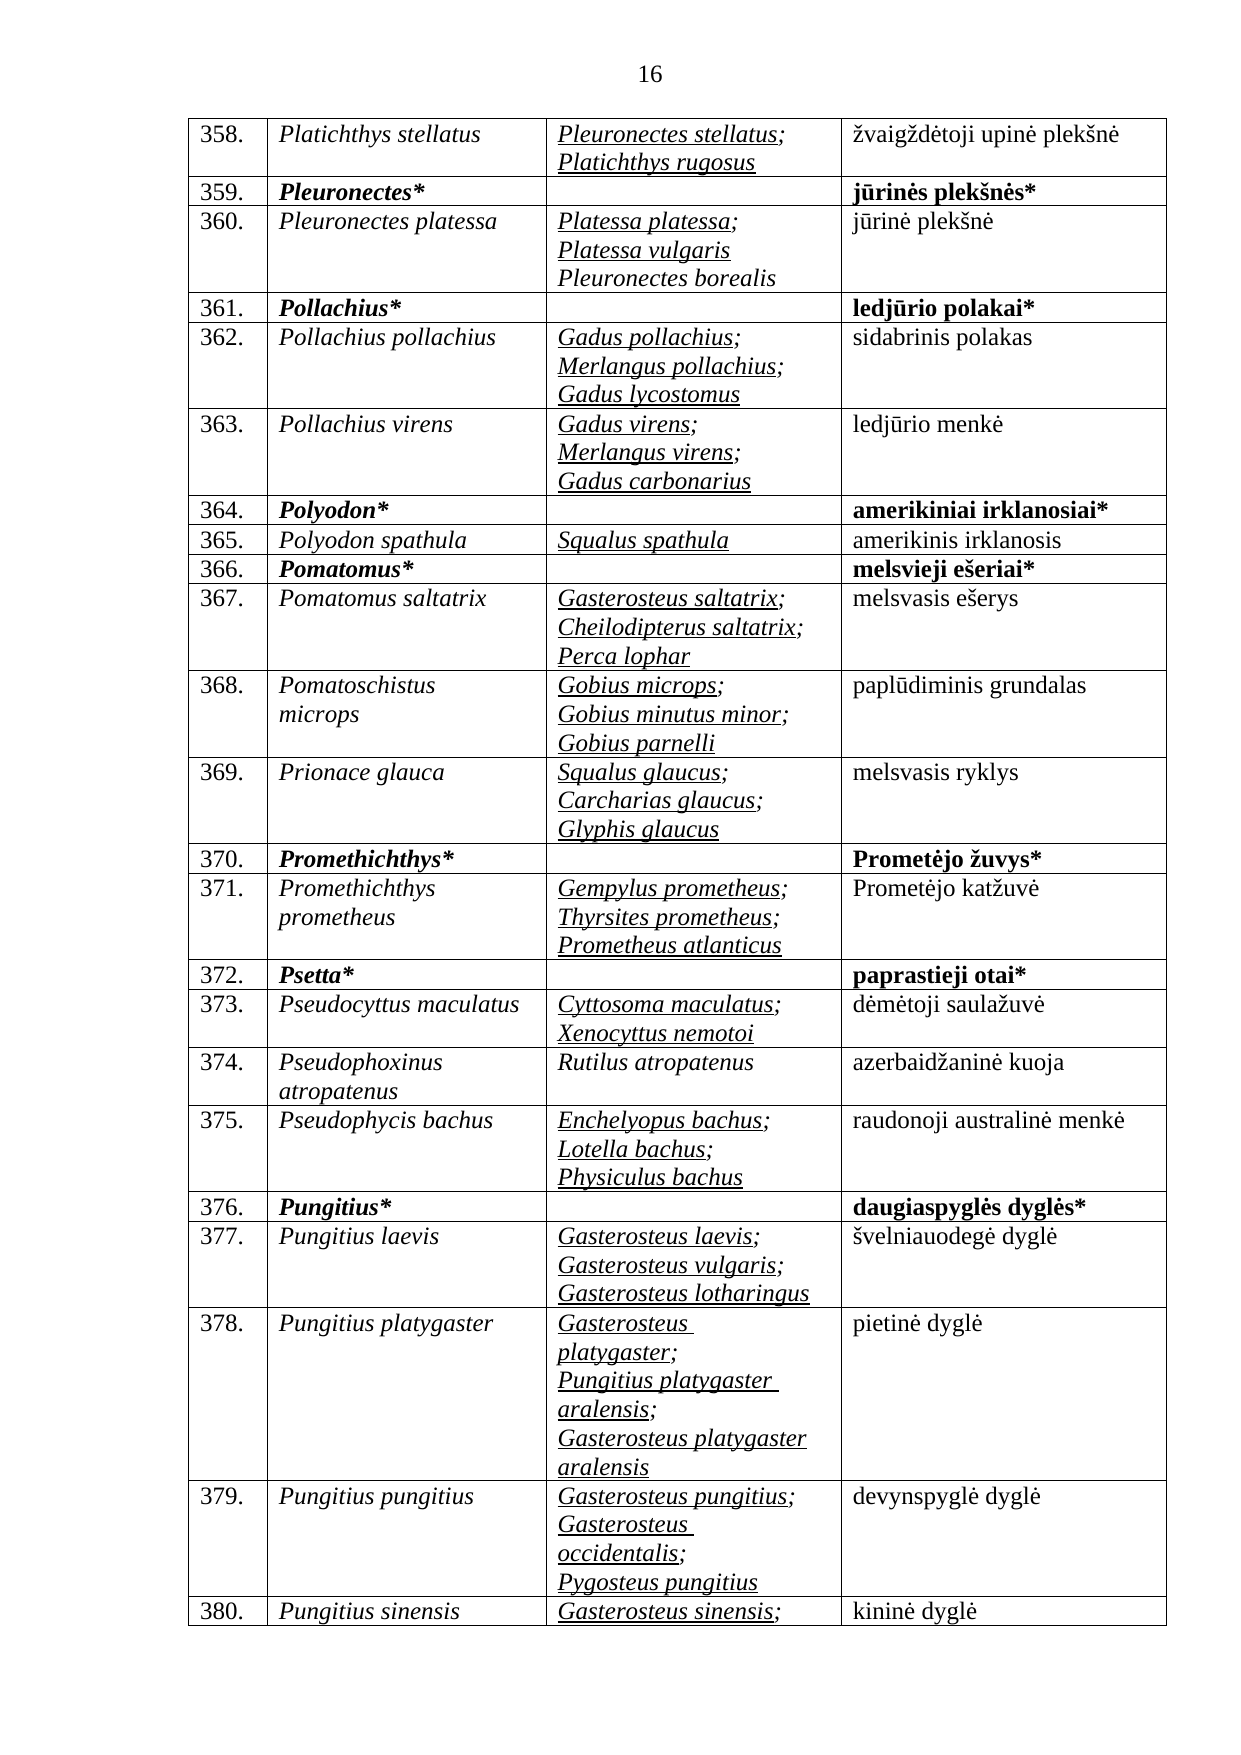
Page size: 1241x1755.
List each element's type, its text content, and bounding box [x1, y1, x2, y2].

table_cell Pseudocyttus maculatus [268, 990, 546, 1046]
table_cell jūrinės plekšnės* [842, 177, 1166, 205]
table_cell [547, 844, 841, 872]
table_cell pietinė dyglė [842, 1308, 1166, 1480]
table_cell 370. [189, 844, 267, 872]
table_cell 376. [189, 1192, 267, 1221]
table_cell melsvieji ešeriai* [842, 555, 1166, 583]
table_cell Pleuronectes stellatus; Platichthys rugosus [547, 119, 841, 176]
table_cell Prometėjo žuvys* [842, 844, 1166, 872]
table_cell 374. [189, 1048, 267, 1104]
table_cell ledjūrio polakai* [842, 293, 1166, 321]
table_cell Squalus spathula [547, 525, 841, 553]
table_cell 372. [189, 960, 267, 988]
table_cell melsvasis ryklys [842, 758, 1166, 843]
table_cell paprastieji otai* [842, 960, 1166, 988]
table_cell Gasterosteus sinensis; [547, 1597, 841, 1625]
table_cell raudonoji australinė menkė [842, 1106, 1166, 1191]
table_cell 363. [189, 409, 267, 495]
table_cell Pungitius pungitius [268, 1481, 546, 1596]
table_cell melsvasis ešerys [842, 584, 1166, 669]
table_cell [547, 555, 841, 583]
table_cell Gasterosteus pungitius; Gasterosteus occidentalis; Pygosteus pungitius [547, 1481, 841, 1596]
table_cell [547, 960, 841, 988]
table_cell 368. [189, 671, 267, 756]
table_cell 371. [189, 874, 267, 959]
table_cell 380. [189, 1597, 267, 1625]
table_cell Promethichthys* [268, 844, 546, 872]
table_cell Enchelyopus bachus; Lotella bachus; Physiculus bachus [547, 1106, 841, 1191]
table_cell 369. [189, 758, 267, 843]
table_cell Pungitius platygaster [268, 1308, 546, 1480]
table_cell Pomatoschistus microps [268, 671, 546, 756]
table_cell Pollachius virens [268, 409, 546, 495]
table_cell azerbaidžaninė kuoja [842, 1048, 1166, 1104]
table_cell žvaigždėtoji upinė plekšnė [842, 119, 1166, 176]
table_cell Prometėjo katžuvė [842, 874, 1166, 959]
table_cell 359. [189, 177, 267, 205]
table_cell Polyodon spathula [268, 525, 546, 553]
table_cell Prionace glauca [268, 758, 546, 843]
table_cell Pleuronectes* [268, 177, 546, 205]
table_cell devynspyglė dyglė [842, 1481, 1166, 1596]
table_cell [547, 177, 841, 205]
table_cell Pleuronectes platessa [268, 206, 546, 292]
table_cell Gempylus prometheus; Thyrsites prometheus; Prometheus atlanticus [547, 874, 841, 959]
table_cell Pungitius* [268, 1192, 546, 1221]
table_cell Pseudophycis bachus [268, 1106, 546, 1191]
table_cell 361. [189, 293, 267, 321]
table_cell švelniauodegė dyglė [842, 1222, 1166, 1307]
table_cell Psetta* [268, 960, 546, 988]
table_cell Gasterosteus laevis; Gasterosteus vulgaris; Gasterosteus lotharingus [547, 1222, 841, 1307]
table_cell [547, 1192, 841, 1221]
table_cell Rutilus atropatenus [547, 1048, 841, 1104]
table_cell Gasterosteus platygaster; Pungitius platygaster aralensis; Gasterosteus platygaster aralensis [547, 1308, 841, 1480]
table_cell 362. [189, 323, 267, 408]
table_cell Cyttosoma maculatus; Xenocyttus nemotoi [547, 990, 841, 1046]
table_cell dėmėtoji saulažuvė [842, 990, 1166, 1046]
table_cell Pungitius sinensis [268, 1597, 546, 1625]
table_cell 377. [189, 1222, 267, 1307]
table_cell kininė dyglė [842, 1597, 1166, 1625]
table_cell Polyodon* [268, 496, 546, 524]
table_cell Pollachius* [268, 293, 546, 321]
table_cell jūrinė plekšnė [842, 206, 1166, 292]
table_cell 367. [189, 584, 267, 669]
table_cell 378. [189, 1308, 267, 1480]
table_cell 379. [189, 1481, 267, 1596]
table_cell Pomatomus saltatrix [268, 584, 546, 669]
table_cell [547, 496, 841, 524]
table_cell 375. [189, 1106, 267, 1191]
table_cell [547, 293, 841, 321]
table_cell 358. [189, 119, 267, 176]
table_cell ledjūrio menkė [842, 409, 1166, 495]
table_cell Platessa platessa; Platessa vulgaris Pleuronectes borealis [547, 206, 841, 292]
table_cell Pomatomus* [268, 555, 546, 583]
table_cell Gasterosteus saltatrix; Cheilodipterus saltatrix; Perca lophar [547, 584, 841, 669]
table_cell Gadus virens; Merlangus virens; Gadus carbonarius [547, 409, 841, 495]
table_cell Gobius microps; Gobius minutus minor; Gobius parnelli [547, 671, 841, 756]
table_cell Platichthys stellatus [268, 119, 546, 176]
table_cell 373. [189, 990, 267, 1046]
table_cell amerikiniai irklanosiai* [842, 496, 1166, 524]
table_cell sidabrinis polakas [842, 323, 1166, 408]
table_cell amerikinis irklanosis [842, 525, 1166, 553]
table_cell Pollachius pollachius [268, 323, 546, 408]
table_cell paplūdiminis grundalas [842, 671, 1166, 756]
table_cell daugiaspyglės dyglės* [842, 1192, 1166, 1221]
table_cell 360. [189, 206, 267, 292]
table_cell Gadus pollachius; Merlangus pollachius; Gadus lycostomus [547, 323, 841, 408]
table_cell 365. [189, 525, 267, 553]
table_cell 366. [189, 555, 267, 583]
table_cell Pseudophoxinus atropatenus [268, 1048, 546, 1104]
table_cell Promethichthys prometheus [268, 874, 546, 959]
table_cell Squalus glaucus; Carcharias glaucus; Glyphis glaucus [547, 758, 841, 843]
table_cell Pungitius laevis [268, 1222, 546, 1307]
table_cell 364. [189, 496, 267, 524]
